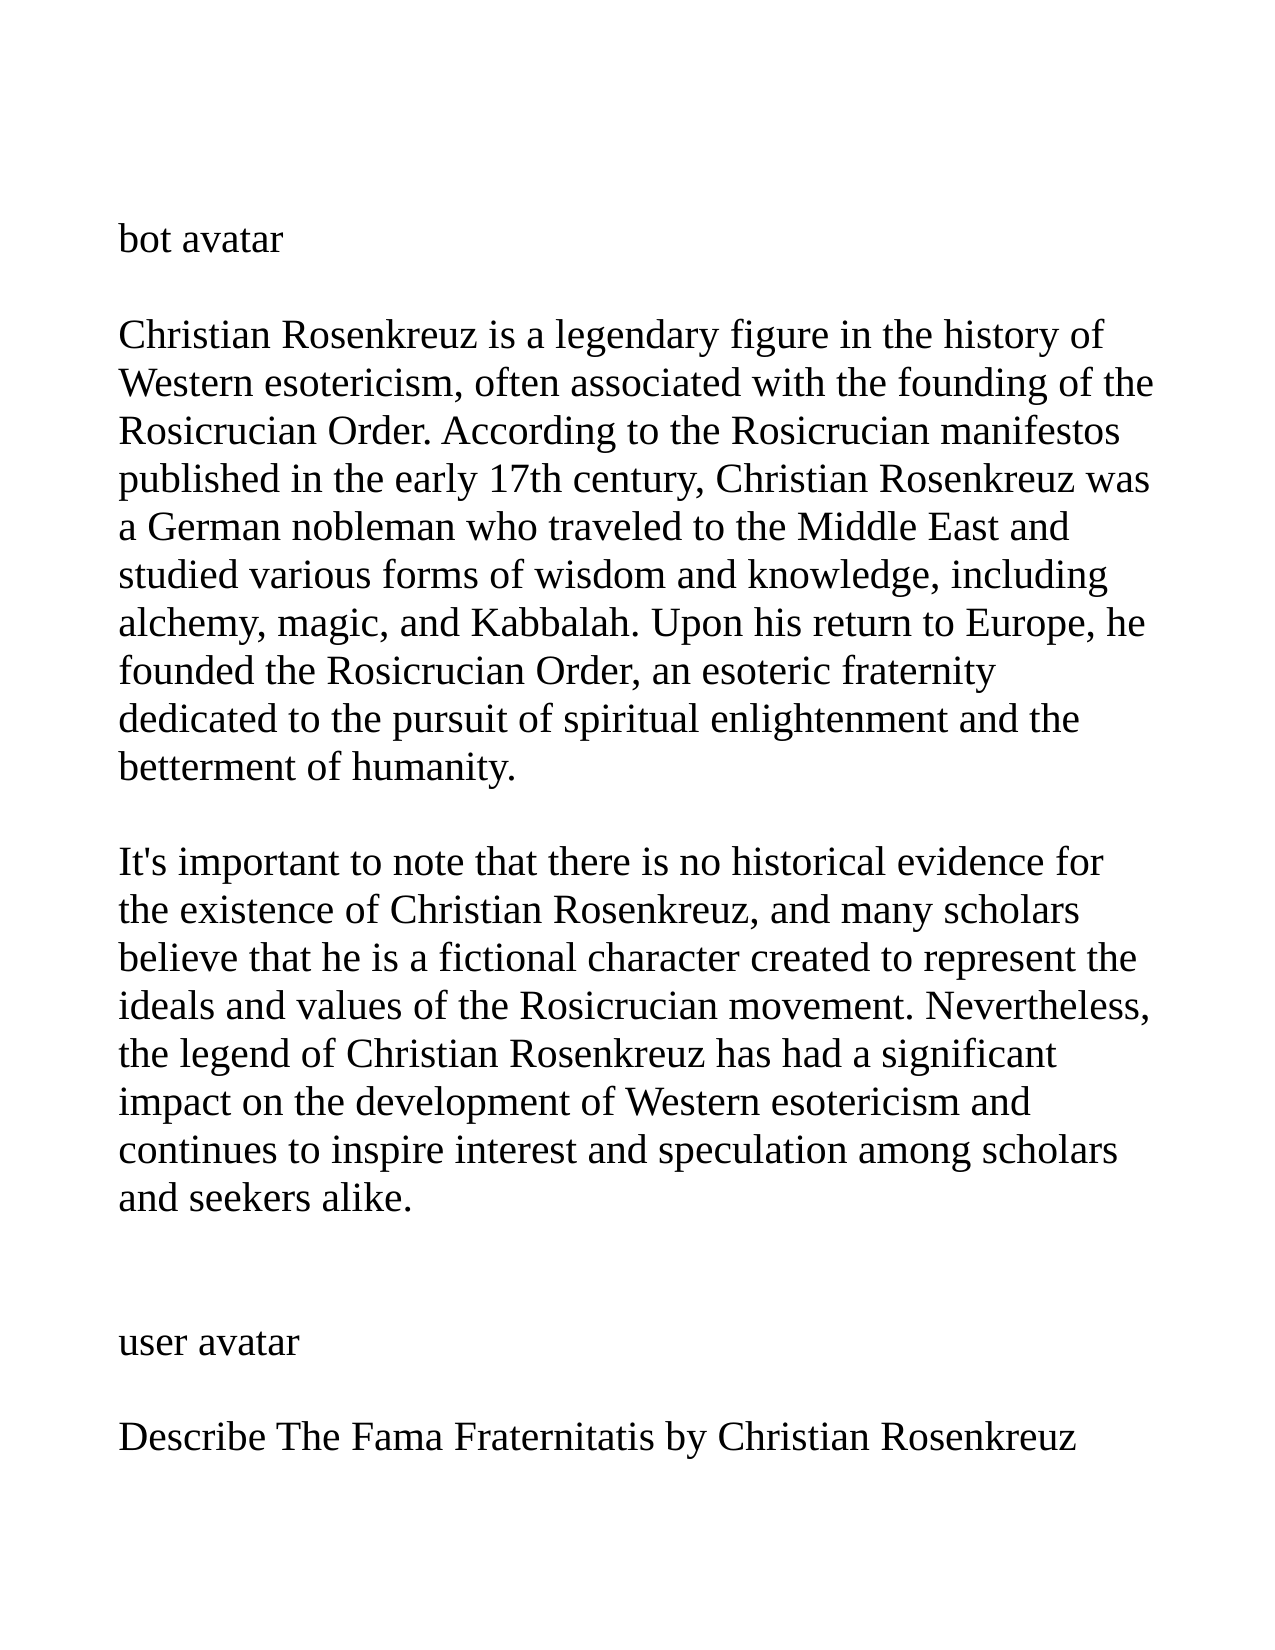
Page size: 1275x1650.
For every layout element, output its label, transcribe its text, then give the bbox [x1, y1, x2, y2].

text It's important to note that there is no historical evidence for the existence of Christian Rosenkreuz, and many scholars believe that he is a fictional character created to represent the ideals and values of the Rosicrucian movement. Nevertheless, the legend of Christian Rosenkreuz has had a significant impact on the development of Western esotericism and continues to inspire interest and speculation among scholars and seekers alike. [118, 837, 1157, 1220]
text Describe The Fama Fraternitatis by Christian Rosenkreuz [118, 1412, 1157, 1460]
text bot avatar [118, 214, 1157, 262]
text user avatar [118, 1316, 1157, 1364]
text Christian Rosenkreuz is a legendary figure in the history of Western esotericism, often associated with the founding of the Rosicrucian Order. According to the Rosicrucian manifestos published in the early 17th century, Christian Rosenkreuz was a German nobleman who traveled to the Middle East and studied various forms of wisdom and knowledge, including alchemy, magic, and Kabbalah. Upon his return to Europe, he founded the Rosicrucian Order, an esoteric fraternity dedicated to the pursuit of spiritual enlightenment and the betterment of humanity. [118, 310, 1157, 789]
